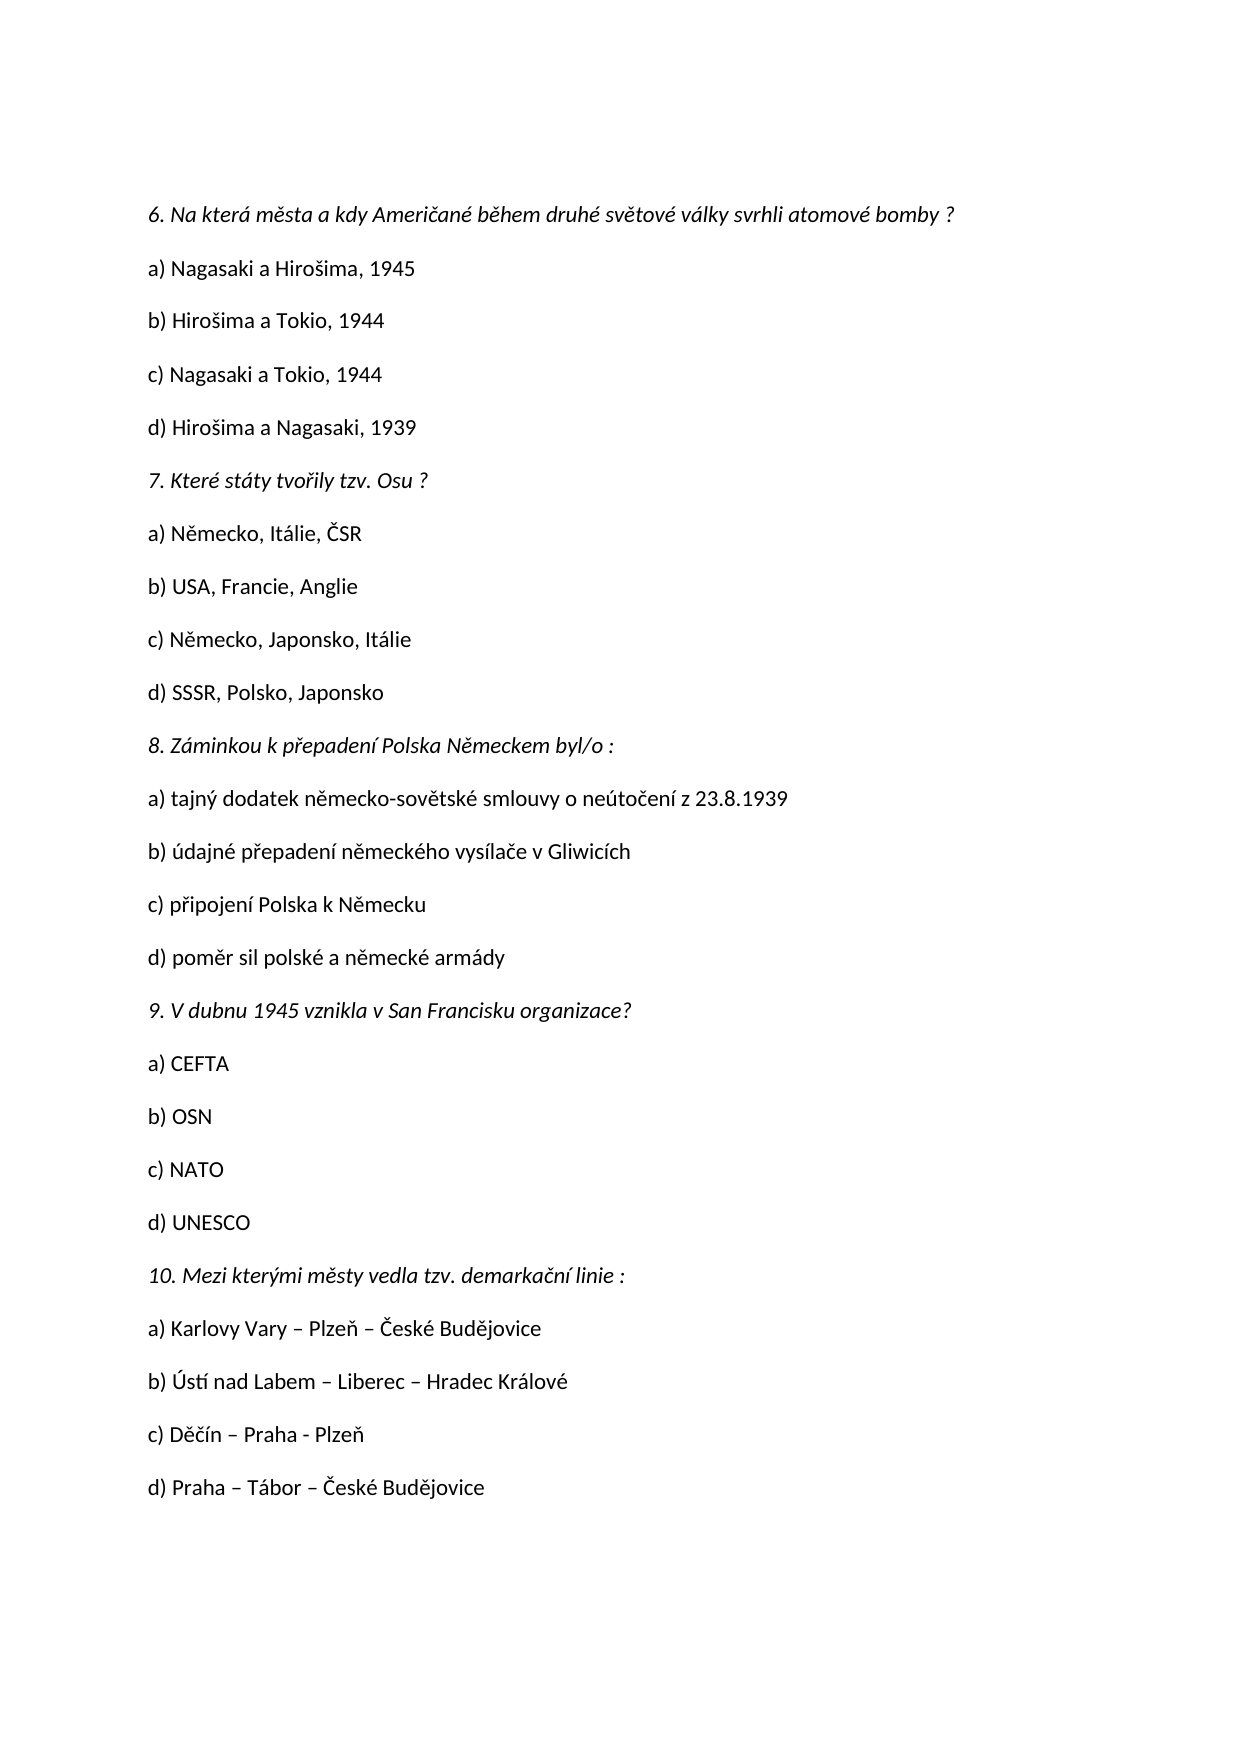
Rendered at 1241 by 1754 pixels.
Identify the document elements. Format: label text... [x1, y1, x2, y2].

text d) UNESCO [148, 1208, 1093, 1236]
text d) Hirošima a Nagasaki, 1939 [148, 413, 1093, 441]
text 7. Které státy tvořily tzv. Osu ? [148, 466, 1093, 494]
text d) poměr sil polské a německé armády [148, 943, 1093, 971]
text c) Nagasaki a Tokio, 1944 [148, 360, 1093, 388]
text 10. Mezi kterými městy vedla tzv. demarkační linie : [148, 1261, 1093, 1289]
text b) OSN [148, 1102, 1093, 1130]
text b) Hirošima a Tokio, 1944 [148, 307, 1093, 335]
text a) Nagasaki a Hirošima, 1945 [148, 254, 1093, 282]
text a) CEFTA [148, 1049, 1093, 1077]
text c) NATO [148, 1155, 1093, 1183]
text b) USA, Francie, Anglie [148, 572, 1093, 600]
text d) SSSR, Polsko, Japonsko [148, 678, 1093, 706]
text d) Praha – Tábor – České Budějovice [148, 1473, 1093, 1501]
text b) Ústí nad Labem – Liberec – Hradec Králové [148, 1367, 1093, 1395]
text c) připojení Polska k Německu [148, 890, 1093, 918]
text a) Karlovy Vary – Plzeň – České Budějovice [148, 1314, 1093, 1342]
text 9. V dubnu 1945 vznikla v San Francisku organizace? [148, 996, 1093, 1024]
text a) tajný dodatek německo-sovětské smlouvy o neútočení z 23.8.1939 [148, 784, 1093, 812]
text b) údajné přepadení německého vysílače v Gliwicích [148, 837, 1093, 865]
text 6. Na která města a kdy Američané během druhé světové války svrhli atomové bomby ? [148, 201, 1093, 229]
text c) Děčín – Praha - Plzeň [148, 1420, 1093, 1448]
text c) Německo, Japonsko, Itálie [148, 625, 1093, 653]
text a) Německo, Itálie, ČSR [148, 519, 1093, 547]
text 8. Záminkou k přepadení Polska Německem byl/o : [148, 731, 1093, 759]
